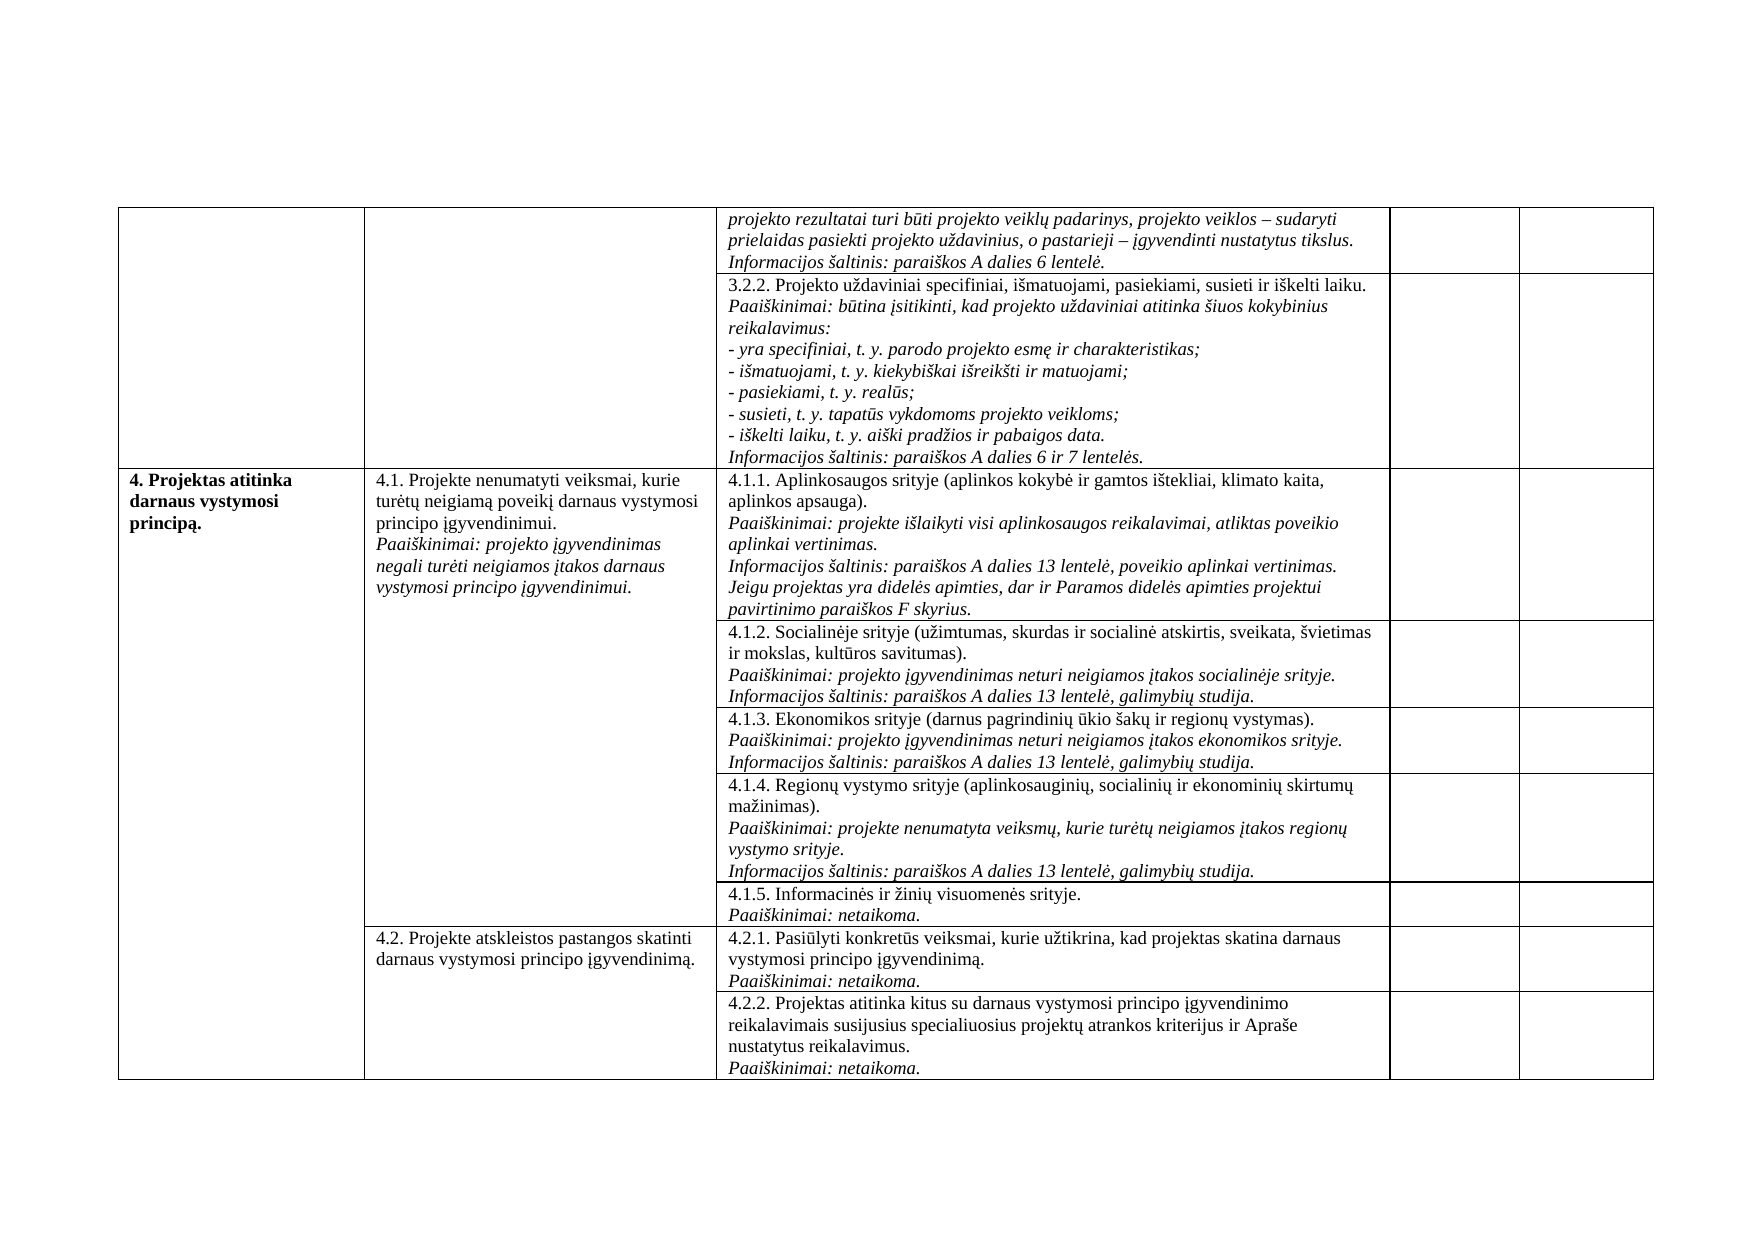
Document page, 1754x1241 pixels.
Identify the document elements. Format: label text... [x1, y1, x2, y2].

table_cell [1520, 708, 1653, 772]
table_cell [1391, 621, 1519, 707]
table_cell [1391, 774, 1519, 881]
table_cell [1391, 274, 1519, 467]
table_cell 4.1.1. Aplinkosaugos srityje (aplinkos kokybė ir gamtos ištekliai, klimato kaita, aplinkos apsauga). Paaiškinimai: projekte išlaikyti visi aplinkosaugos reikalavimai, atliktas poveikio aplinkai vertinimas. Informacijos šaltinis: paraiškos A dalies 13 lentelė, poveikio aplinkai vertinimas. Jeigu projektas yra didelės apimties, dar ir Paramos didelės apimties projektui pavirtinimo paraiškos F skyrius. [717, 469, 1389, 619]
table_cell 4.1.4. Regionų vystymo srityje (aplinkosauginių, socialinių ir ekonominių skirtumų mažinimas). Paaiškinimai: projekte nenumatyta veiksmų, kurie turėtų neigiamos įtakos regionų vystymo srityje. Informacijos šaltinis: paraiškos A dalies 13 lentelė, galimybių studija. [717, 774, 1389, 881]
table_cell [1520, 621, 1653, 707]
table_cell 4.1.3. Ekonomikos srityje (darnus pagrindinių ūkio šakų ir regionų vystymas). Paaiškinimai: projekto įgyvendinimas neturi neigiamos įtakos ekonomikos srityje. Informacijos šaltinis: paraiškos A dalies 13 lentelė, galimybių studija. [717, 708, 1389, 772]
table_cell [1520, 208, 1653, 272]
table_cell [1520, 927, 1653, 991]
table_cell [1520, 274, 1653, 467]
table_cell 4.1. Projekte nenumatyti veiksmai, kurie turėtų neigiamą poveikį darnaus vystymosi principo įgyvendinimui. Paaiškinimai: projekto įgyvendinimas negali turėti neigiamos įtakos darnaus vystymosi principo įgyvendinimui. [365, 469, 716, 926]
table_cell 4.2.2. Projektas atitinka kitus su darnaus vystymosi principo įgyvendinimo reikalavimais susijusius specialiuosius projektų atrankos kriterijus ir Apraše nustatytus reikalavimus. Paaiškinimai: netaikoma. [717, 992, 1389, 1078]
table_cell [1520, 992, 1653, 1078]
table_cell [1391, 469, 1519, 619]
table_cell [365, 208, 716, 467]
table_cell projekto rezultatai turi būti projekto veiklų padarinys, projekto veiklos – sudaryti prielaidas pasiekti projekto uždavinius, o pastarieji – įgyvendinti nustatytus tikslus. Informacijos šaltinis: paraiškos A dalies 6 lentelė. [717, 208, 1389, 272]
table_cell [1391, 883, 1519, 926]
table_cell 4.2.1. Pasiūlyti konkretūs veiksmai, kurie užtikrina, kad projektas skatina darnaus vystymosi principo įgyvendinimą. Paaiškinimai: netaikoma. [717, 927, 1389, 991]
table_cell 4.2. Projekte atskleistos pastangos skatinti darnaus vystymosi principo įgyvendinimą. [365, 927, 716, 1078]
table_cell 4.1.5. Informacinės ir žinių visuomenės srityje. Paaiškinimai: netaikoma. [717, 883, 1389, 926]
table_cell [1391, 927, 1519, 991]
table_cell [1391, 708, 1519, 772]
table_cell [1391, 208, 1519, 272]
table_cell [1391, 992, 1519, 1078]
table_cell [1520, 774, 1653, 881]
table_cell 3.2.2. Projekto uždaviniai specifiniai, išmatuojami, pasiekiami, susieti ir iškelti laiku. Paaiškinimai: būtina įsitikinti, kad projekto uždaviniai atitinka šiuos kokybinius reikalavimus: - yra specifiniai, t. y. parodo projekto esmę ir charakteristikas; - išmatuojami, t. y. kiekybiškai išreikšti ir matuojami; - pasiekiami, t. y. realūs; - susieti, t. y. tapatūs vykdomoms projekto veikloms; - iškelti laiku, t. y. aiški pradžios ir pabaigos data. Informacijos šaltinis: paraiškos A dalies 6 ir 7 lentelės. [717, 274, 1389, 467]
table_cell 4.1.2. Socialinėje srityje (užimtumas, skurdas ir socialinė atskirtis, sveikata, švietimas ir mokslas, kultūros savitumas). Paaiškinimai: projekto įgyvendinimas neturi neigiamos įtakos socialinėje srityje. Informacijos šaltinis: paraiškos A dalies 13 lentelė, galimybių studija. [717, 621, 1389, 707]
table_cell [1520, 883, 1653, 926]
table_cell [1520, 469, 1653, 619]
table_cell [119, 208, 364, 467]
table_cell 4. Projektas atitinka darnaus vystymosi principą. [119, 469, 364, 1078]
